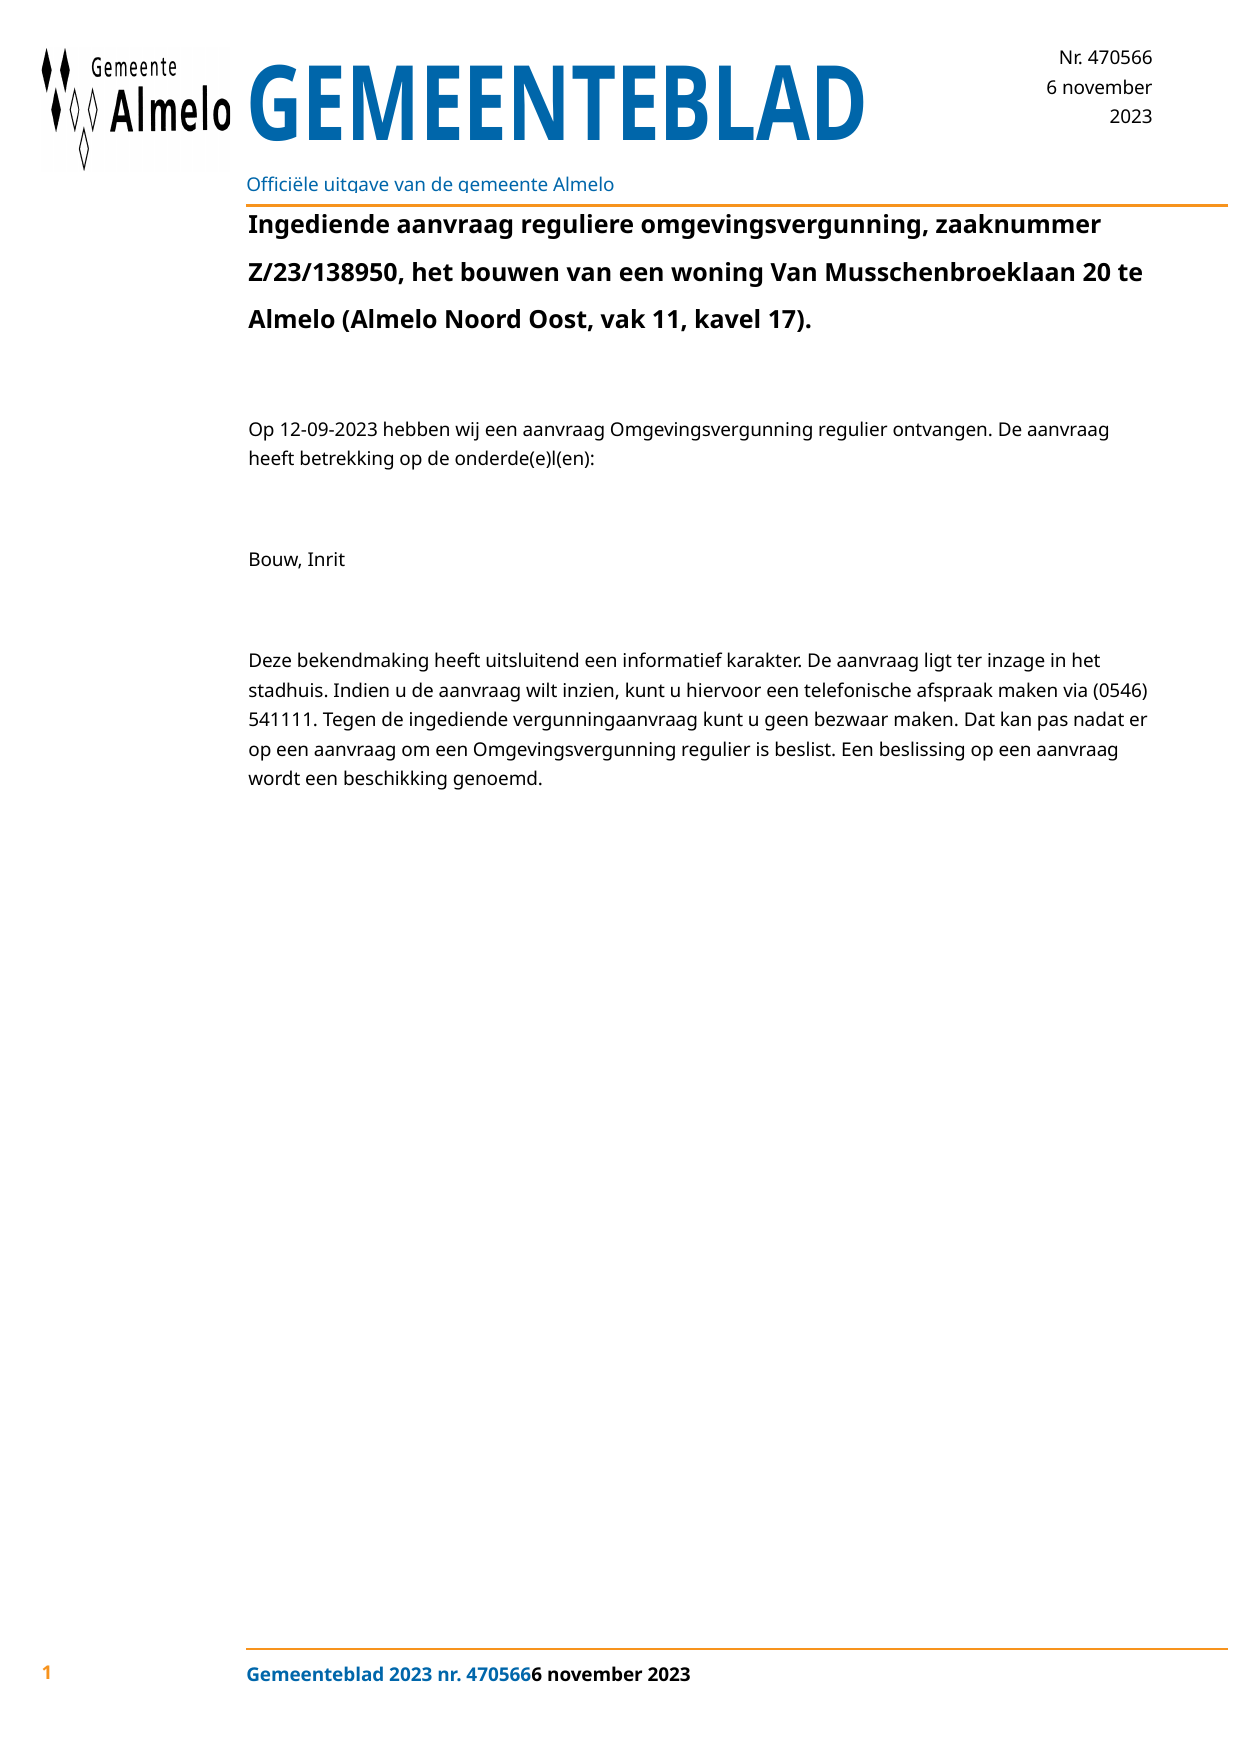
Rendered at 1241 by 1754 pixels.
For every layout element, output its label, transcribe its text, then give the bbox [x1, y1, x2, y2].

text Bouw, Inrit [248, 546, 1152, 572]
text Op 12-09-2023 hebben wij een aanvraag Omgevingsvergunning regulier ontvangen. De aanvraag heeft betrekking op de onderde(e)l(en): [248, 416, 1152, 471]
text Ingediende aanvraag reguliere omgevingsvergunning, zaaknummer Z/23/138950, het bouwen van een woning Van Musschenbroeklaan 20 te Almelo (Almelo Noord Oost, vak 11, kavel 17). [248, 207, 1152, 336]
picture [41, 47, 231, 172]
text Deze bekendmaking heeft uitsluitend een informatief karakter. De aanvraag ligt ter inzage in het stadhuis. Indien u de aanvraag wilt inzien, kunt u hiervoor een telefonische afspraak maken via (0546) 541111. Tegen de ingediende vergunningaanvraag kunt u geen bezwaar maken. Dat kan pas nadat er op een aanvraag om een Omgevingsvergunning regulier is beslist. Een beslissing op een aanvraag wordt een beschikking genoemd. [248, 647, 1152, 791]
